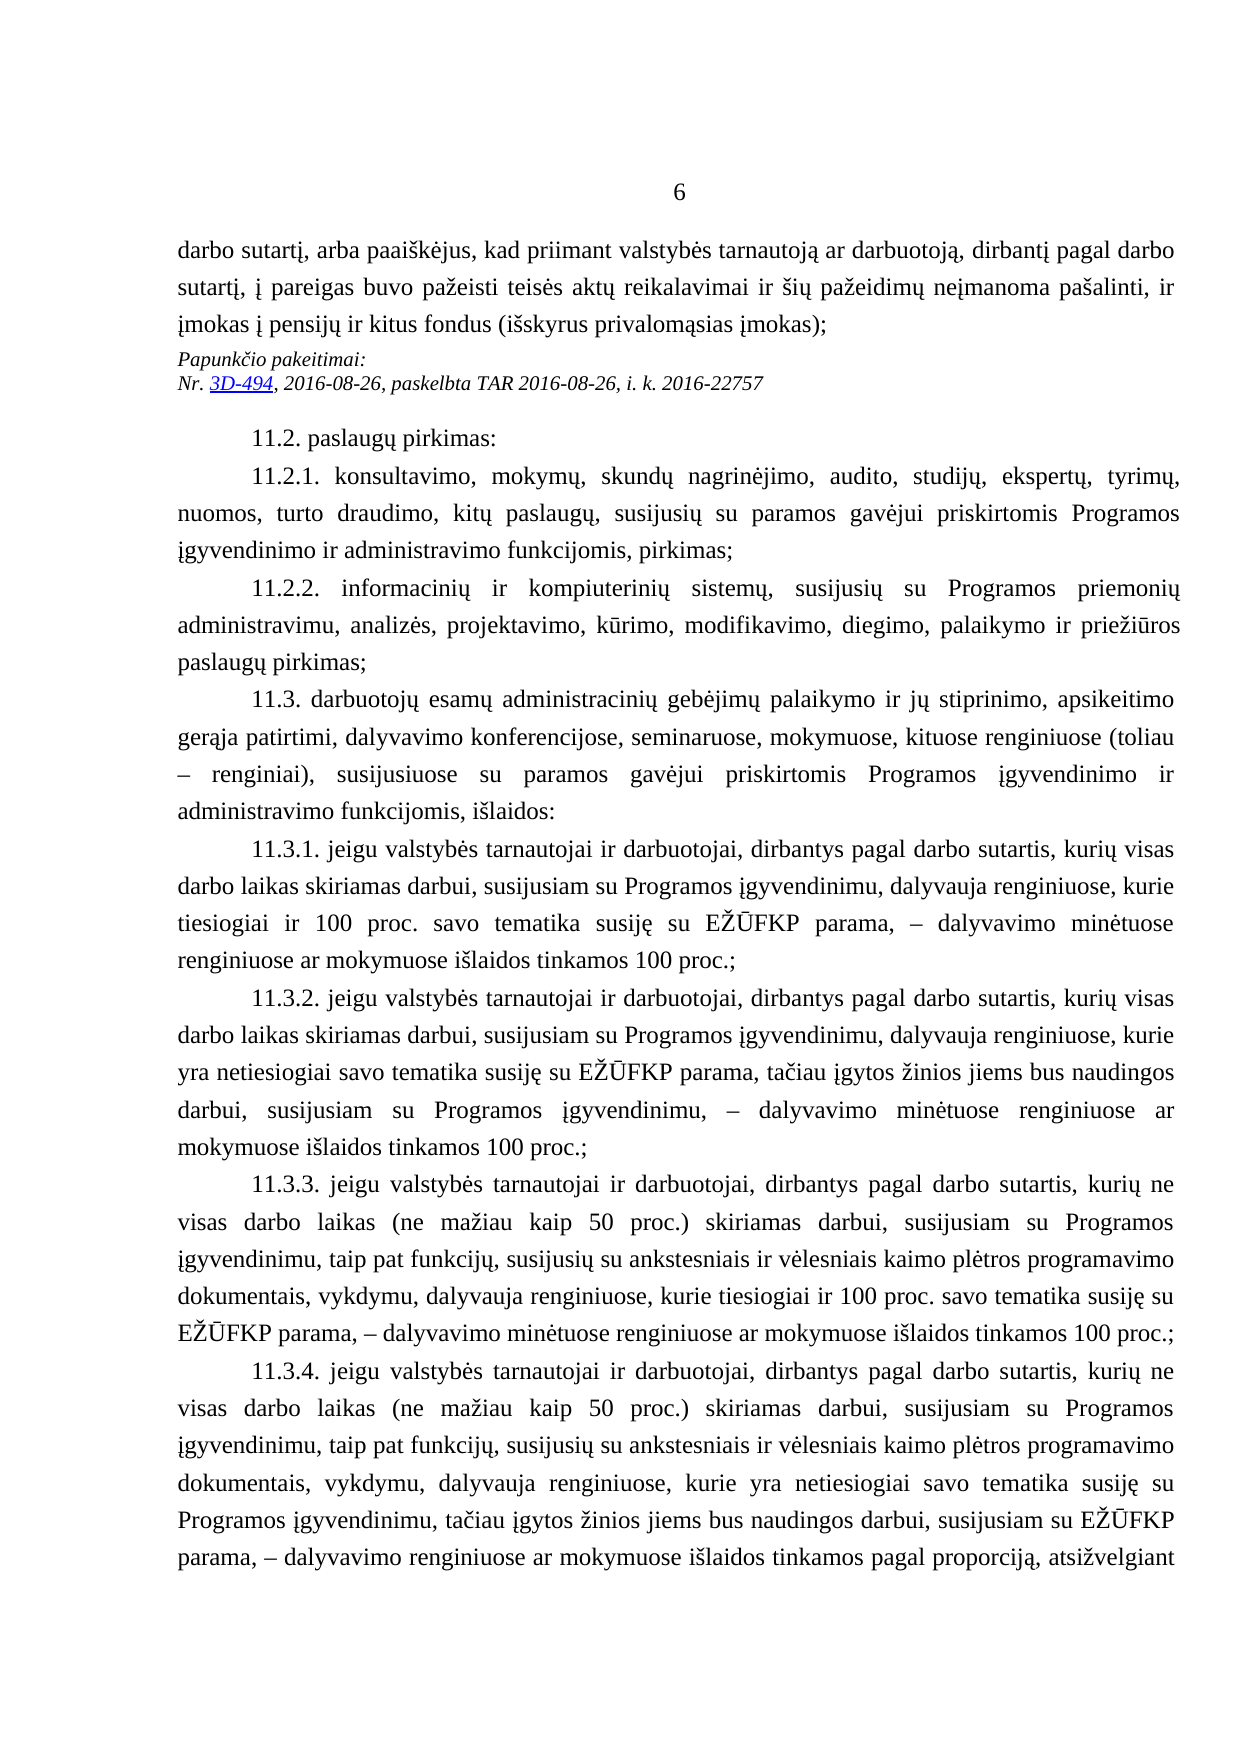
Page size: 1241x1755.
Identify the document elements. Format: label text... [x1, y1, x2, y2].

text Nr. 3D-494, 2016-08-26, paskelbta TAR 2016-08-26, i. k. 2016-22757 [177, 371, 1181, 395]
text Papunkčio pakeitimai: [177, 347, 1181, 371]
text darbo sutartį, arba paaiškėjus, kad priimant valstybės tarnautoją ar darbuotoją, dirbantį pagal darbo sutartį, į pareigas buvo pažeisti teisės aktų reikalavimai ir šių pažeidimų neįmanoma pašalinti, ir įmokas į pensijų ir kitus fondus (išskyrus privalomąsias įmokas); [177, 235, 1175, 338]
text 11.2.1. konsultavimo, mokymų, skundų nagrinėjimo, audito, studijų, ekspertų, tyrimų, nuomos, turto draudimo, kitų paslaugų, susijusių su paramos gavėjui priskirtomis Programos įgyvendinimo ir administravimo funkcijomis, pirkimas; [177, 461, 1181, 564]
text 11.3.4. jeigu valstybės tarnautojai ir darbuotojai, dirbantys pagal darbo sutartis, kurių ne visas darbo laikas (ne mažiau kaip 50 proc.) skiriamas darbui, susijusiam su Programos įgyvendinimu, taip pat funkcijų, susijusių su ankstesniais ir vėlesniais kaimo plėtros programavimo dokumentais, vykdymu, dalyvauja renginiuose, kurie yra netiesiogiai savo tematika susiję su Programos įgyvendinimu, tačiau įgytos žinios jiems bus naudingos darbui, susijusiam su EŽŪFKP parama, – dalyvavimo renginiuose ar mokymuose išlaidos tinkamos pagal proporciją, atsižvelgiant [177, 1356, 1175, 1571]
text 11.3.2. jeigu valstybės tarnautojai ir darbuotojai, dirbantys pagal darbo sutartis, kurių visas darbo laikas skiriamas darbui, susijusiam su Programos įgyvendinimu, dalyvauja renginiuose, kurie yra netiesiogiai savo tematika susiję su EŽŪFKP parama, tačiau įgytos žinios jiems bus naudingos darbui, susijusiam su Programos įgyvendinimu, – dalyvavimo minėtuose renginiuose ar mokymuose išlaidos tinkamos 100 proc.; [177, 983, 1175, 1161]
text 11.3.3. jeigu valstybės tarnautojai ir darbuotojai, dirbantys pagal darbo sutartis, kurių ne visas darbo laikas (ne mažiau kaip 50 proc.) skiriamas darbui, susijusiam su Programos įgyvendinimu, taip pat funkcijų, susijusių su ankstesniais ir vėlesniais kaimo plėtros programavimo dokumentais, vykdymu, dalyvauja renginiuose, kurie tiesiogiai ir 100 proc. savo tematika susiję su EŽŪFKP parama, – dalyvavimo minėtuose renginiuose ar mokymuose išlaidos tinkamos 100 proc.; [177, 1169, 1175, 1347]
text 11.3. darbuotojų esamų administracinių gebėjimų palaikymo ir jų stiprinimo, apsikeitimo gerąja patirtimi, dalyvavimo konferencijose, seminaruose, mokymuose, kituose renginiuose (toliau – renginiai), susijusiuose su paramos gavėjui priskirtomis Programos įgyvendinimo ir administravimo funkcijomis, išlaidos: [177, 684, 1175, 825]
text 11.2. paslaugų pirkimas: [177, 423, 1181, 452]
text 11.3.1. jeigu valstybės tarnautojai ir darbuotojai, dirbantys pagal darbo sutartis, kurių visas darbo laikas skiriamas darbui, susijusiam su Programos įgyvendinimu, dalyvauja renginiuose, kurie tiesiogiai ir 100 proc. savo tematika susiję su EŽŪFKP parama, – dalyvavimo minėtuose renginiuose ar mokymuose išlaidos tinkamos 100 proc.; [177, 834, 1175, 974]
text 11.2.2. informacinių ir kompiuterinių sistemų, susijusių su Programos priemonių administravimu, analizės, projektavimo, kūrimo, modifikavimo, diegimo, palaikymo ir priežiūros paslaugų pirkimas; [177, 573, 1181, 676]
